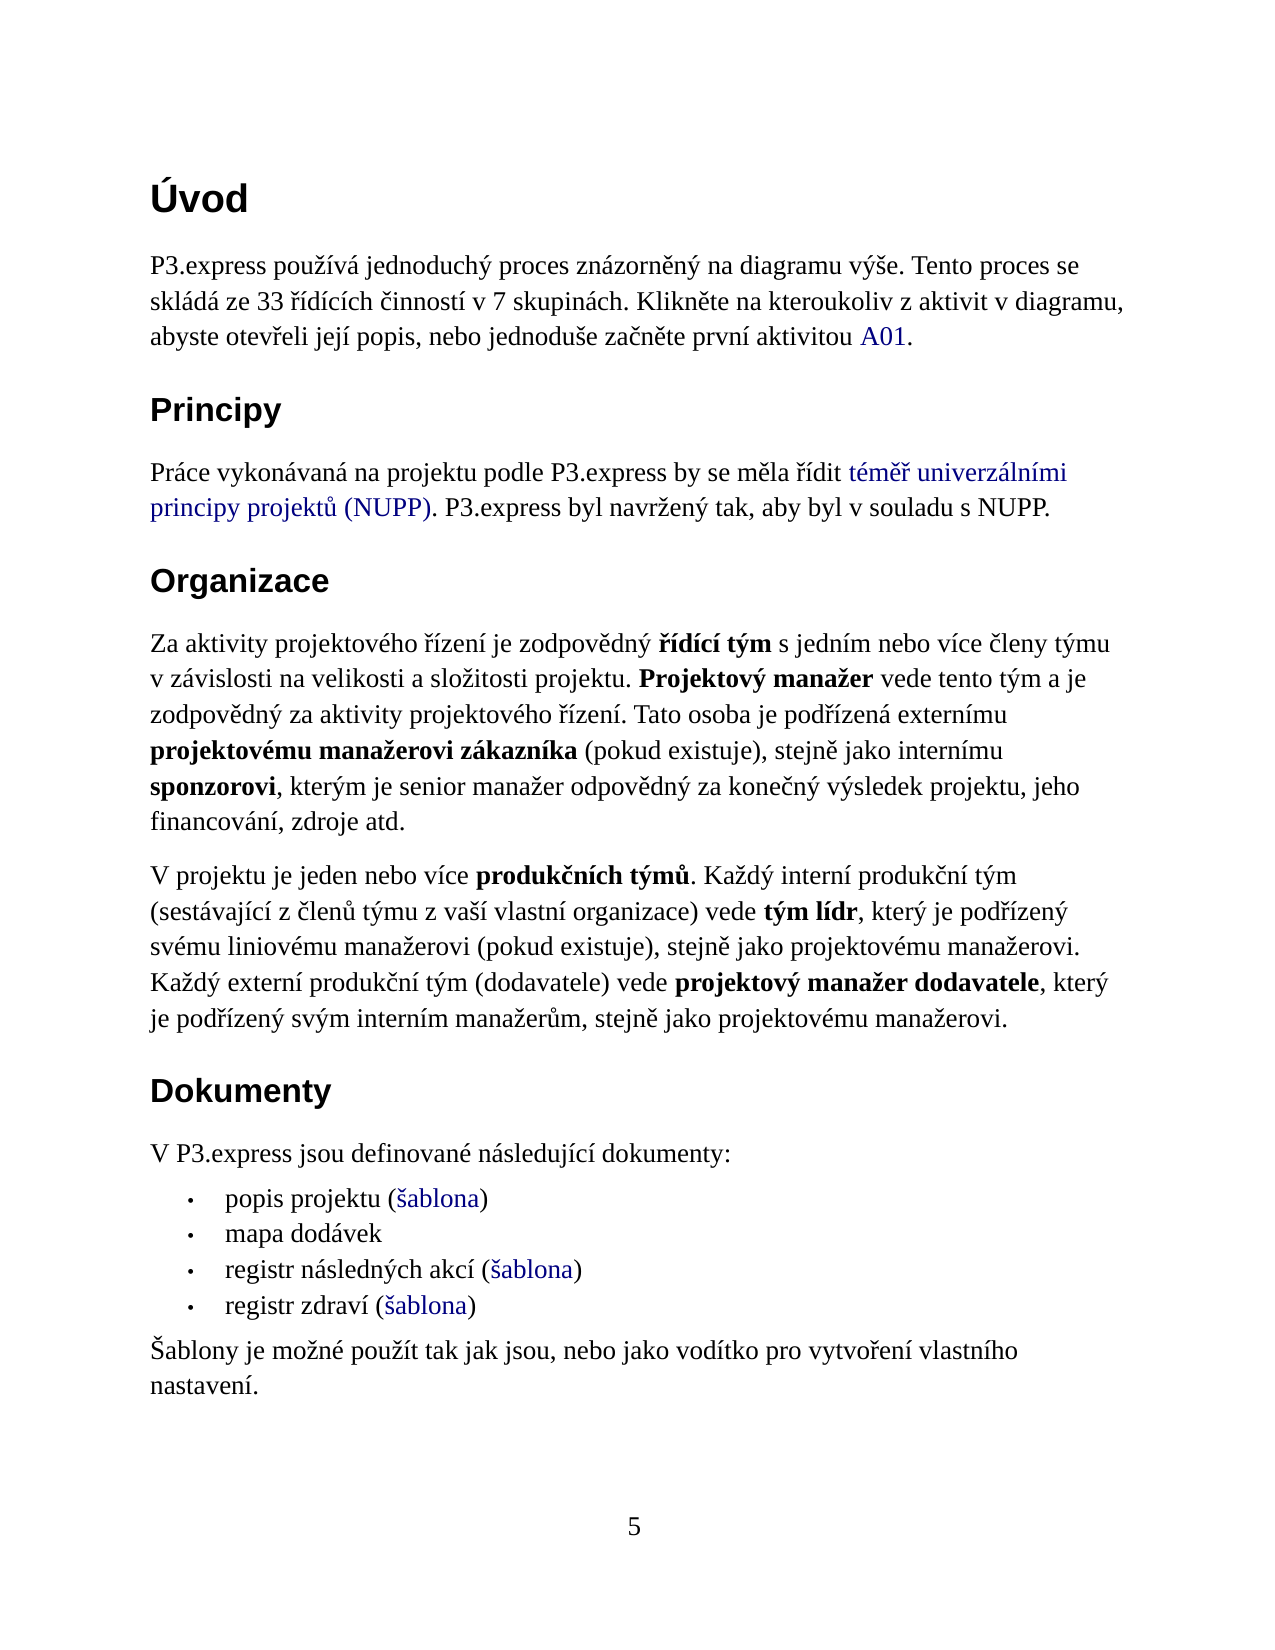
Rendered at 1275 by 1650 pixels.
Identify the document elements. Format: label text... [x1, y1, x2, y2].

text Za aktivity projektového řízení je zodpovědný řídící tým s jedním nebo více členy týmu v závislosti na velikosti a složitosti projektu. Projektový manažer vede tento tým a je zodpovědný za aktivity projektového řízení. Tato osoba je podřízená externímu projektovému manažerovi zákazníka (pokud existuje), stejně jako internímu sponzorovi, kterým je senior manažer odpovědný za konečný výsledek projektu, jeho financování, zdroje atd. [150, 627, 1125, 836]
subtitle Úvod [150, 175, 1125, 221]
subtitle Dokumenty [150, 1072, 1125, 1110]
text P3.express používá jednoduchý proces znázorněný na diagramu výše. Tento proces se skládá ze 33 řídících činností v 7 skupinách. Klikněte na kteroukoliv z aktivit v diagramu, abyste otevřeli její popis, nebo jednoduše začněte první aktivitou A01. [150, 249, 1125, 351]
subtitle Organizace [150, 561, 1125, 599]
list mapa dodávek [187, 1218, 1125, 1249]
list popis projektu (šablona) [187, 1182, 1125, 1213]
text V projektu je jeden nebo více produkčních týmů. Každý interní produkční tým (sestávající z členů týmu z vaší vlastní organizace) vede tým lídr, který je podřízený svému liniovému manažerovi (pokud existuje), stejně jako projektovému manažerovi. Každý externí produkční tým (dodavatele) vede projektový manažer dodavatele, který je podřízený svým interním manažerům, stejně jako projektovému manažerovi. [150, 859, 1125, 1033]
list registr následných akcí (šablona) [187, 1253, 1125, 1284]
list registr zdraví (šablona) [187, 1289, 1125, 1320]
text Práce vykonávaná na projektu podle P3.express by se měla řídit téměř univerzálními principy projektů (NUPP). P3.express byl navržený tak, aby byl v souladu s NUPP. [150, 456, 1125, 522]
text V P3.express jsou definované následující dokumenty: [150, 1137, 1125, 1168]
subtitle Principy [150, 390, 1125, 428]
text Šablony je možné použít tak jak jsou, nebo jako vodítko pro vytvoření vlastního nastavení. [150, 1334, 1125, 1401]
